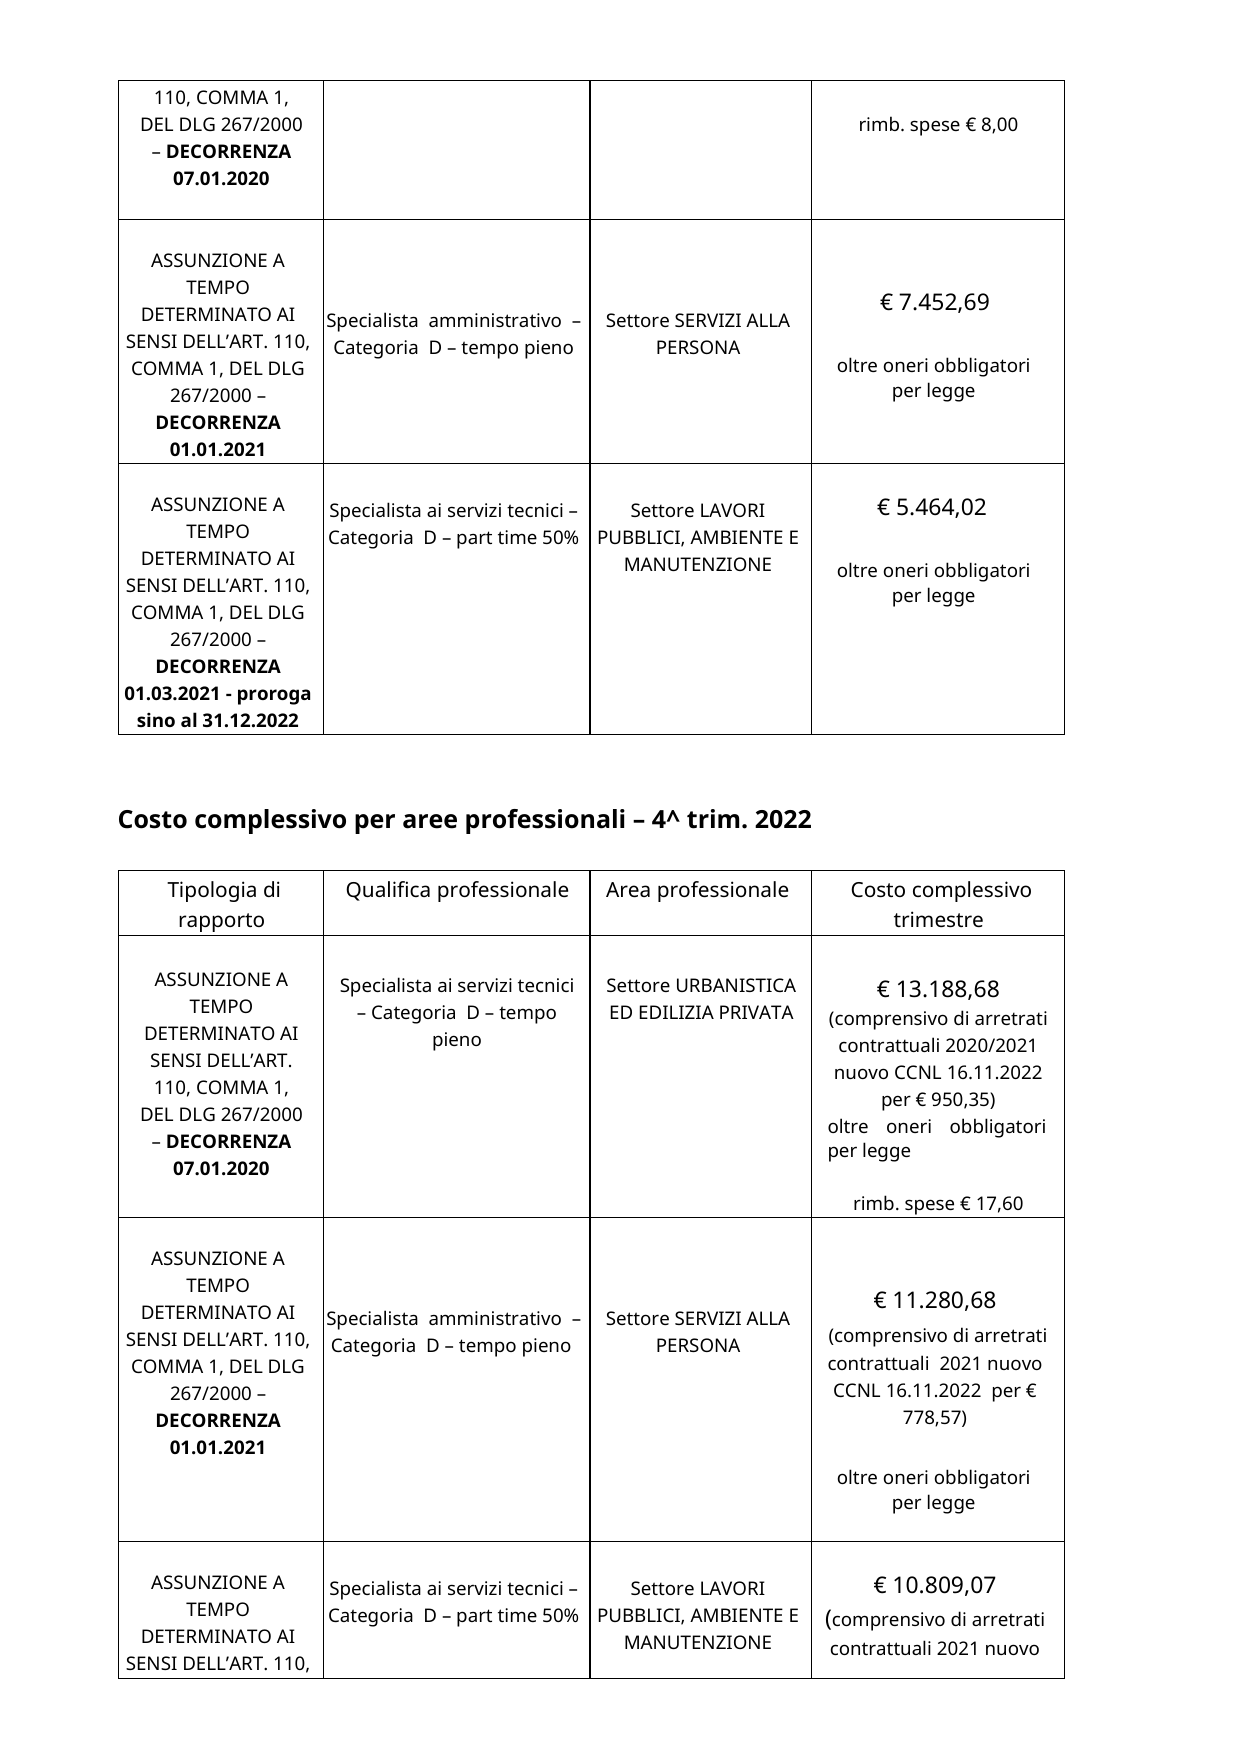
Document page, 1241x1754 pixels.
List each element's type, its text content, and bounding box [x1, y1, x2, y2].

table_cell Settore LAVORI PUBBLICI, AMBIENTE E MANUTENZIONE [591, 1542, 811, 1678]
table_header Qualifica professionale [324, 871, 589, 935]
table_cell Specialista ai servizi tecnici – Categoria D – tempo pieno [324, 936, 589, 1217]
table_cell ASSUNZIONE A TEMPO DETERMINATO AI SENSI DELL’ART. 110, COMMA 1, DEL DLG 267/2000 – DECORRENZA 01.03.2021 - proroga sino al 31.12.2022 [119, 464, 323, 734]
table_cell Settore URBANISTICA ED EDILIZIA PRIVATA [591, 936, 811, 1217]
table_cell Settore SERVIZI ALLA PERSONA [591, 1218, 811, 1541]
table_cell € 7.452,69 oltre oneri obbligatori per legge [812, 220, 1064, 463]
table_cell Specialista amministrativo – Categoria D – tempo pieno [324, 220, 589, 463]
table_cell Specialista ai servizi tecnici – Categoria D – part time 50% [324, 464, 589, 734]
table_cell ASSUNZIONE A TEMPO DETERMINATO AI SENSI DELL’ART. 110, COMMA 1, DEL DLG 267/2000 – DECORRENZA 01.01.2021 [119, 1218, 323, 1541]
table_cell rimb. spese € 8,00 [812, 81, 1064, 219]
table_cell ASSUNZIONE A TEMPO DETERMINATO AI SENSI DELL’ART. 110, COMMA 1, DEL DLG 267/2000 – DECORRENZA 07.01.2020 [119, 936, 323, 1217]
table_cell Settore LAVORI PUBBLICI, AMBIENTE E MANUTENZIONE [591, 464, 811, 734]
table_cell Specialista amministrativo – Categoria D – tempo pieno [324, 1218, 589, 1541]
table_cell € 5.464,02 oltre oneri obbligatori per legge [812, 464, 1064, 734]
subtitle Costo complessivo per aree professionali – 4^ trim. 2022 [117, 801, 1122, 835]
table_cell € 10.809,07 (comprensivo di arretrati contrattuali 2021 nuovo [812, 1542, 1064, 1678]
table_header Costo complessivo trimestre [812, 871, 1064, 935]
table_cell ASSUNZIONE A TEMPO DETERMINATO AI SENSI DELL’ART. 110, [119, 1542, 323, 1678]
table_cell ASSUNZIONE A TEMPO DETERMINATO AI SENSI DELL’ART. 110, COMMA 1, DEL DLG 267/2000 – DECORRENZA 01.01.2021 [119, 220, 323, 463]
table_header Area professionale [591, 871, 811, 935]
table_cell [324, 81, 589, 219]
table_cell Settore SERVIZI ALLA PERSONA [591, 220, 811, 463]
table_cell € 13.188,68 (comprensivo di arretrati contrattuali 2020/2021 nuovo CCNL 16.11.2022 per € 950,35) oltre oneri obbligatori per legge rimb. spese € 17,60 [812, 936, 1064, 1217]
table_cell 110, COMMA 1, DEL DLG 267/2000 – DECORRENZA 07.01.2020 [119, 81, 323, 219]
table_cell € 11.280,68 (comprensivo di arretrati contrattuali 2021 nuovo CCNL 16.11.2022 per € 778,57) oltre oneri obbligatori per legge [812, 1218, 1064, 1541]
table_header Tipologia di rapporto [119, 871, 323, 935]
table_cell [591, 81, 811, 219]
table_cell Specialista ai servizi tecnici – Categoria D – part time 50% [324, 1542, 589, 1678]
